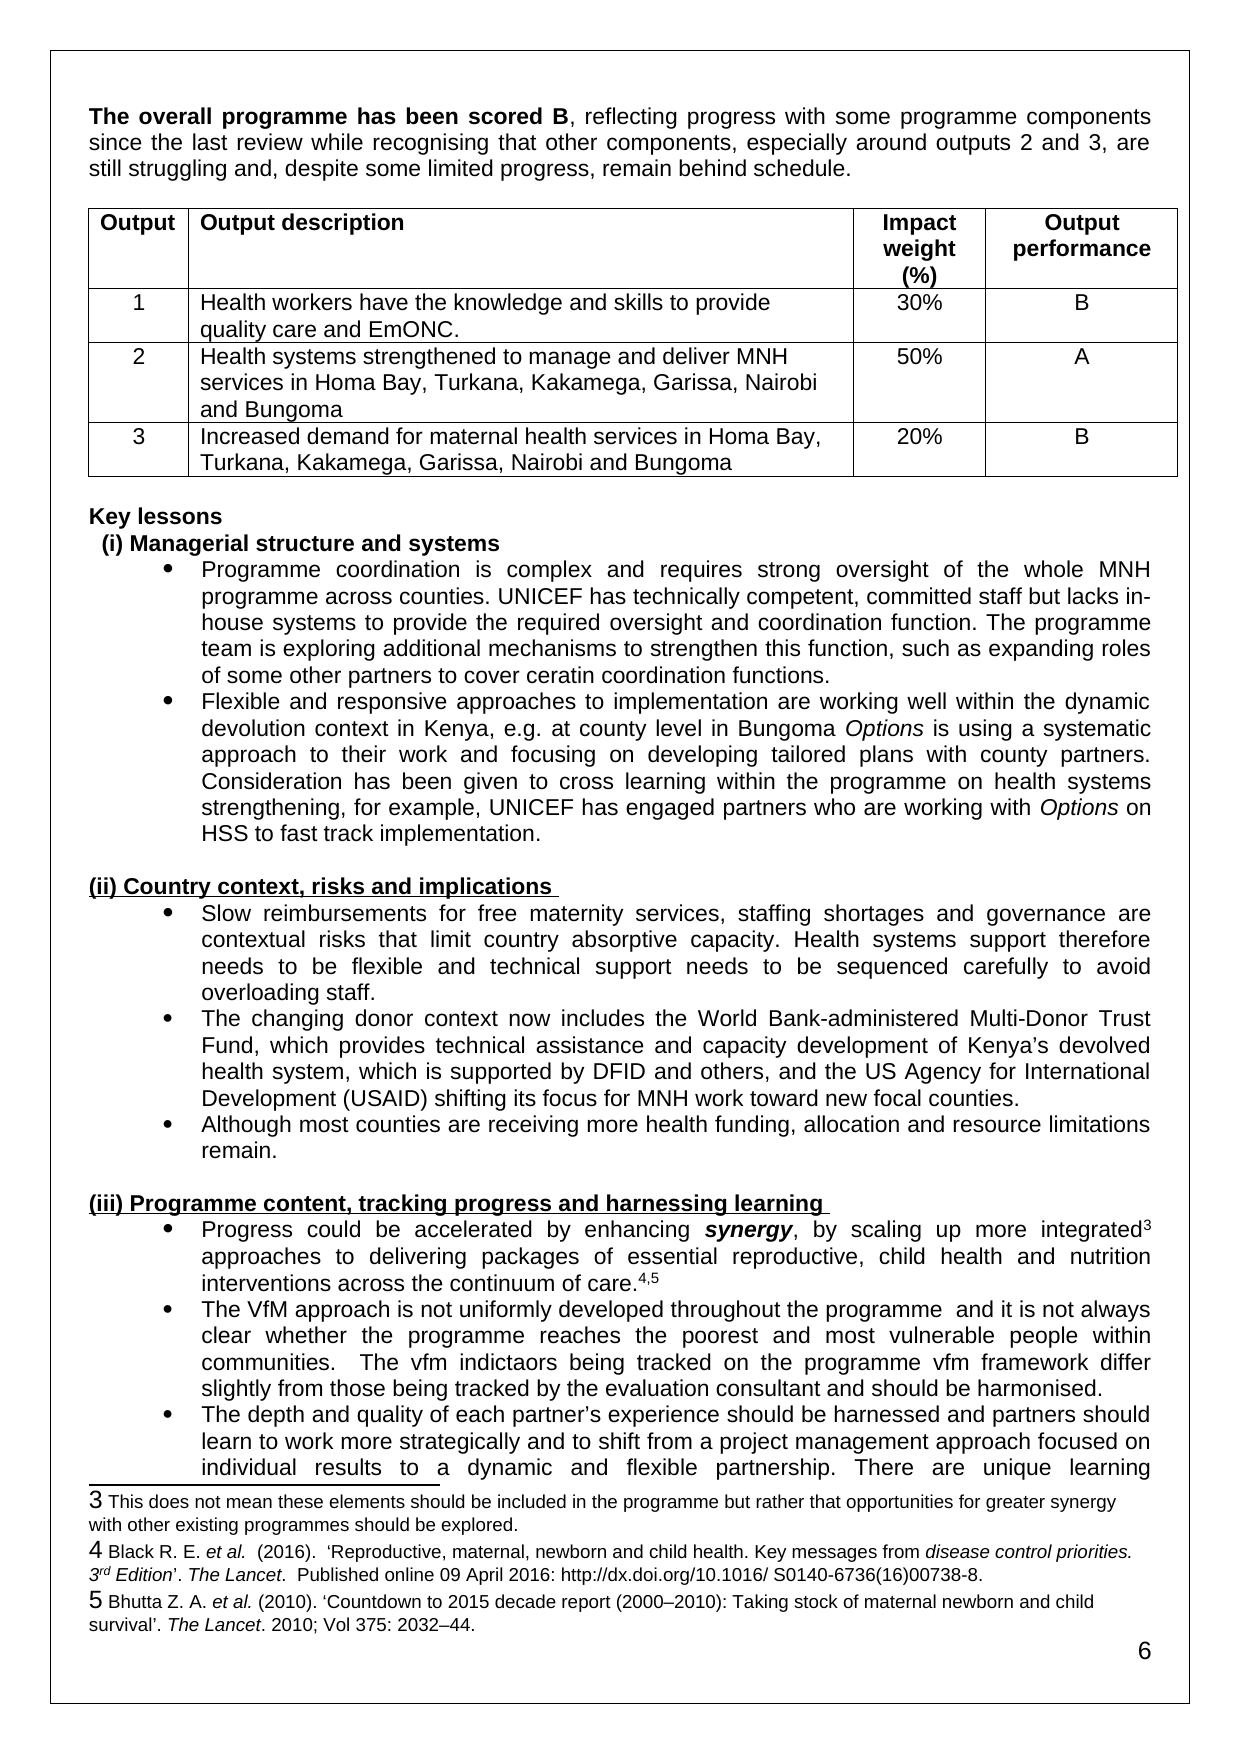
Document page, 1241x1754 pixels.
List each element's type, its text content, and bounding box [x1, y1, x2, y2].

table_cell 1 [89, 289, 188, 342]
text The overall programme has been scored B, reflecting progress with some programme components since the last review while recognising that other components, especially around outputs 2 and 3, are still struggling and, despite some limited progress, remain behind schedule. [89, 103, 1152, 182]
table_header Output description [189, 209, 853, 288]
table_cell Health systems strengthened to manage and deliver MNH services in Homa Bay, Turkana, Kakamega, Garissa, Nairobi and Bungoma [189, 343, 853, 422]
list Progress could be accelerated by enhancing synergy, by scaling up more integrated approaches to delivering packages of essential reproductive, child health and nutrition interventions across the continuum of care., [164, 1216, 1152, 1296]
table_header Output performance [986, 209, 1177, 288]
table_cell Increased demand for maternal health services in Homa Bay, Turkana, Kakamega, Garissa, Nairobi and Bungoma [189, 423, 853, 476]
text (iii) Programme content, tracking progress and harnessing learning [89, 1190, 1152, 1216]
list Although most counties are receiving more health funding, allocation and resource limitations remain. [164, 1111, 1152, 1163]
list Bhutta Z. A. et al. (2010). ‘Countdown to 2015 decade report (2000–2010): Taking stock of maternal newborn and child survival’. The Lancet. 2010; Vol 375: 2032–44. [89, 1586, 1152, 1636]
list The depth and quality of each partner’s experience should be harnessed and partners should learn to work more strategically and to shift from a project management approach focused on individual results to a dynamic and flexible partnership. There are unique learning [164, 1401, 1152, 1480]
table_cell 30% [854, 289, 985, 342]
table_cell B [986, 423, 1177, 476]
table_cell Health workers have the knowledge and skills to provide quality care and EmONC. [189, 289, 853, 342]
table_cell 3 [89, 423, 188, 476]
table_cell 50% [854, 343, 985, 422]
list The changing donor context now includes the World Bank-administered Multi-Donor Trust Fund, which provides technical assistance and capacity development of Kenya’s devolved health system, which is supported by DFID and others, and the US Agency for International Development (USAID) shifting its focus for MNH work toward new focal counties. [164, 1005, 1152, 1111]
table_cell A [986, 343, 1177, 422]
list Programme coordination is complex and requires strong oversight of the whole MNH programme across counties. UNICEF has technically competent, committed staff but lacks in-house systems to provide the required oversight and coordination function. The programme team is exploring additional mechanisms to strengthen this function, such as expanding roles of some other partners to cover ceratin coordination functions. [164, 556, 1152, 688]
list Slow reimbursements for free maternity services, staffing shortages and governance are contextual risks that limit country absorptive capacity. Health systems support therefore needs to be flexible and technical support needs to be sequenced carefully to avoid overloading staff. [164, 899, 1152, 1005]
table_header Impact weight (%) [854, 209, 985, 288]
list The VfM approach is not uniformly developed throughout the programme and it is not always clear whether the programme reaches the poorest and most vulnerable people within communities. The vfm indictaors being tracked on the programme vfm framework differ slightly from those being tracked by the evaluation consultant and should be harmonised. [164, 1296, 1152, 1401]
table_cell 2 [89, 343, 188, 422]
text Key lessons [89, 503, 1152, 529]
text (ii) Country context, risks and implications [89, 873, 1152, 899]
text (i) Managerial structure and systems [89, 529, 1152, 556]
list This does not mean these elements should be included in the programme but rather that opportunities for greater synergy with other existing programmes should be explored. [89, 1485, 1152, 1535]
table_cell 20% [854, 423, 985, 476]
list Flexible and responsive approaches to implementation are working well within the dynamic devolution context in Kenya, e.g. at county level in Bungoma Options is using a systematic approach to their work and focusing on developing tailored plans with county partners. Consideration has been given to cross learning within the programme on health systems strengthening, for example, UNICEF has engaged partners who are working with Options on HSS to fast track implementation. [164, 688, 1152, 847]
table_cell B [986, 289, 1177, 342]
table_header Output [89, 209, 188, 288]
list Black R. E. et al. (2016). ‘Reproductive, maternal, newborn and child health. Key messages from disease control priorities. 3rd Edition’. The Lancet. Published online 09 April 2016: http://dx.doi.org/10.1016/ S0140-6736(16)00738-8. [89, 1535, 1152, 1586]
